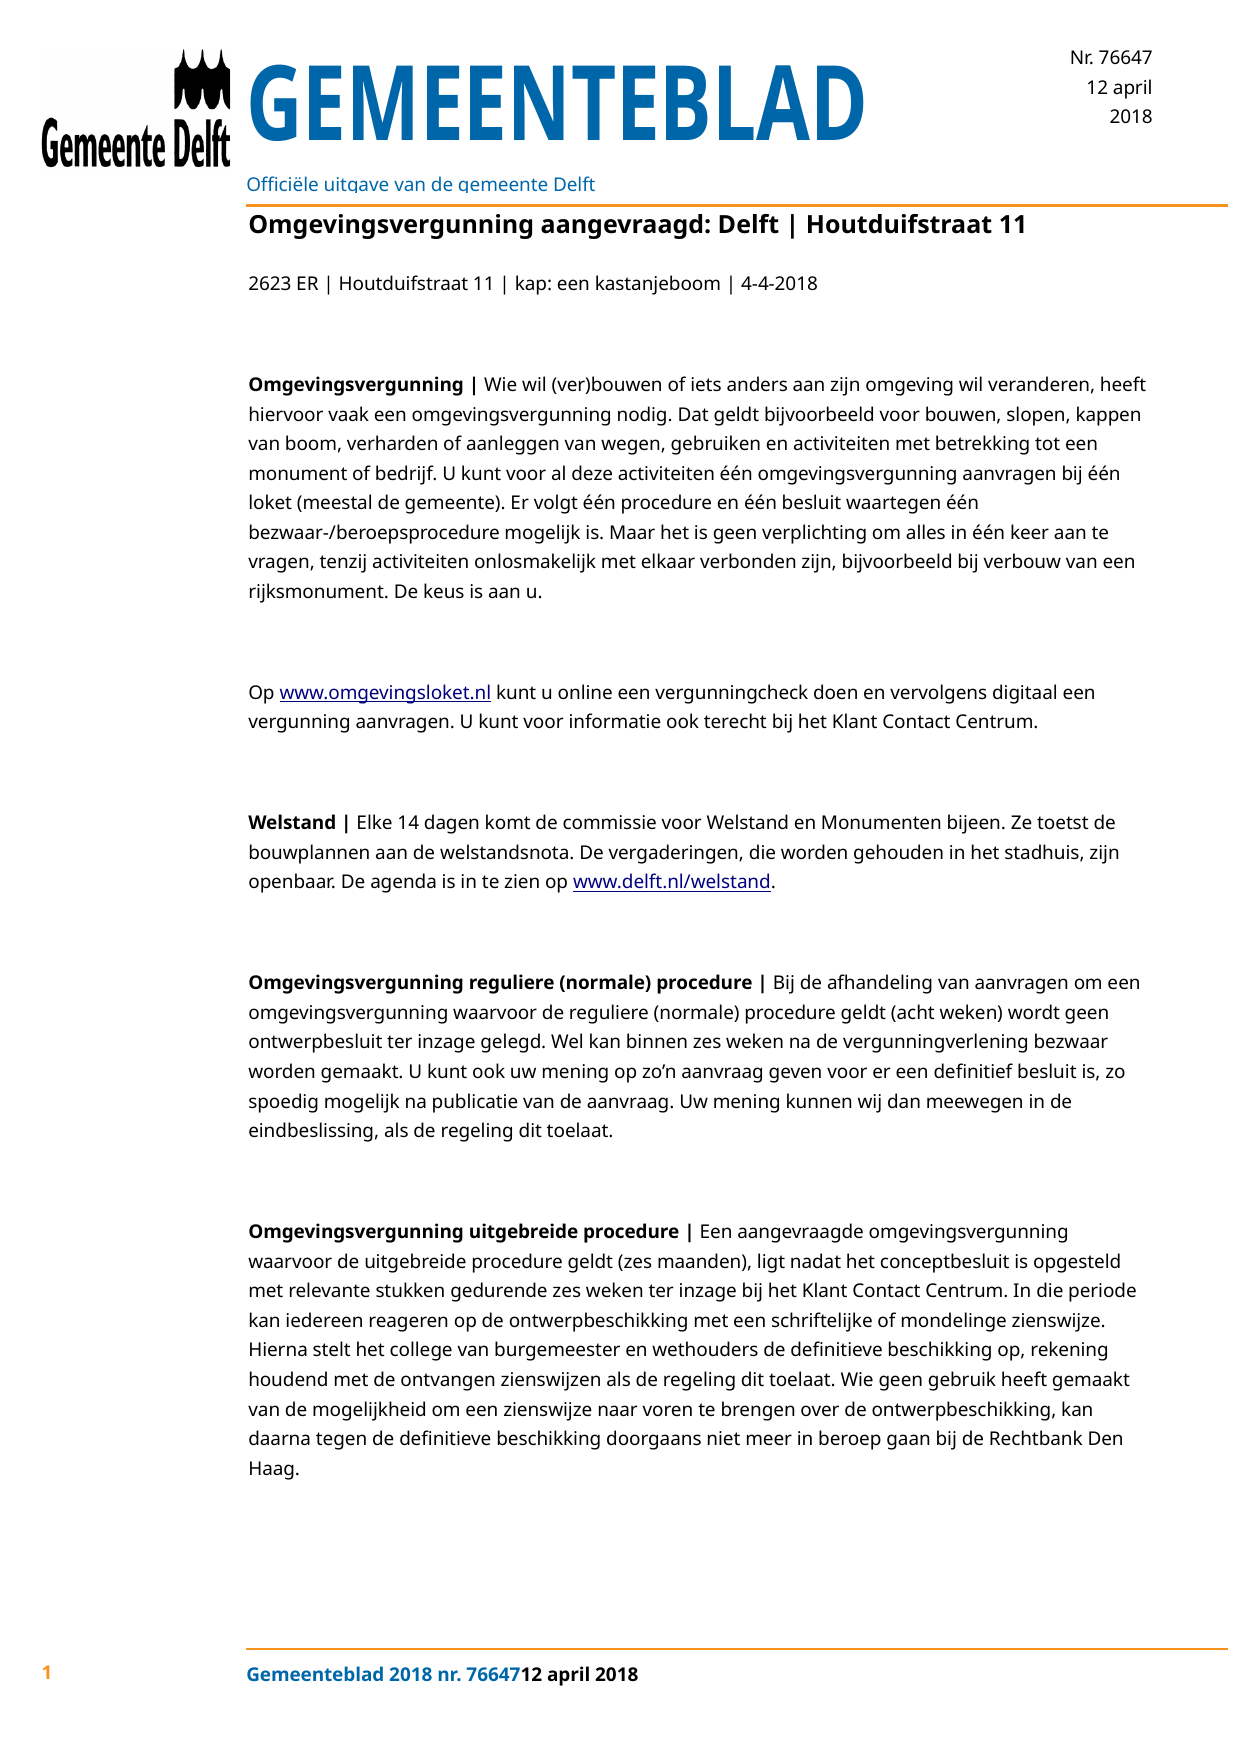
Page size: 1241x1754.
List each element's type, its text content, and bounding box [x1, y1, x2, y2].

text Omgevingsvergunning | Wie wil (ver)bouwen of iets anders aan zijn omgeving wil veranderen, heeft hiervoor vaak een omgevingsvergunning nodig. Dat geldt bijvoorbeeld voor bouwen, slopen, kappen van boom, verharden of aanleggen van wegen, gebruiken en activiteiten met betrekking tot een monument of bedrijf. U kunt voor al deze activiteiten één omgevingsvergunning aanvragen bij één loket (meestal de gemeente). Er volgt één procedure en één besluit waartegen één bezwaar-/beroepsprocedure mogelijk is. Maar het is geen verplichting om alles in één keer aan te vragen, tenzij activiteiten onlosmakelijk met elkaar verbonden zijn, bijvoorbeeld bij verbouw van een rijksmonument. De keus is aan u. [248, 371, 1152, 604]
text Op www.omgevingsloket.nl kunt u online een vergunningcheck doen en vervolgens digitaal een vergunning aanvragen. U kunt voor informatie ook terecht bij het Klant Contact Centrum. [248, 679, 1152, 734]
text Omgevingsvergunning aangevraagd: Delft | Houtduifstraat 11 [248, 207, 1152, 241]
text Welstand | Elke 14 dagen komt de commissie voor Welstand en Monumenten bijeen. Ze toetst de bouwplannen aan de welstandsnota. De vergaderingen, die worden gehouden in het stadhuis, zijn openbaar. De agenda is in te zien op www.delft.nl/welstand. [248, 809, 1152, 894]
text Omgevingsvergunning reguliere (normale) procedure | Bij de afhandeling van aanvragen om een omgevingsvergunning waarvoor de reguliere (normale) procedure geldt (acht weken) wordt geen ontwerpbesluit ter inzage gelegd. Wel kan binnen zes weken na de vergunningverlening bezwaar worden gemaakt. U kunt ook uw mening op zo’n aanvraag geven voor er een definitief besluit is, zo spoedig mogelijk na publicatie van de aanvraag. Uw mening kunnen wij dan meewegen in de eindbeslissing, als de regeling dit toelaat. [248, 969, 1152, 1143]
text Omgevingsvergunning uitgebreide procedure | Een aangevraagde omgevingsvergunning waarvoor de uitgebreide procedure geldt (zes maanden), ligt nadat het conceptbesluit is opgesteld met relevante stukken gedurende zes weken ter inzage bij het Klant Contact Centrum. In die periode kan iedereen reageren op de ontwerpbeschikking met een schriftelijke of mondelinge zienswijze. Hierna stelt het college van burgemeester en wethouders de definitieve beschikking op, rekening houdend met de ontvangen zienswijzen als de regeling dit toelaat. Wie geen gebruik heeft gemaakt van de mogelijkheid om een zienswijze naar voren te brengen over de ontwerpbeschikking, kan daarna tegen de definitieve beschikking doorgaans niet meer in beroep gaan bij de Rechtbank Den Haag. [248, 1218, 1152, 1481]
text 2623 ER | Houtduifstraat 11 | kap: een kastanjeboom | 4-4-2018 [248, 270, 1152, 296]
picture [41, 47, 231, 172]
